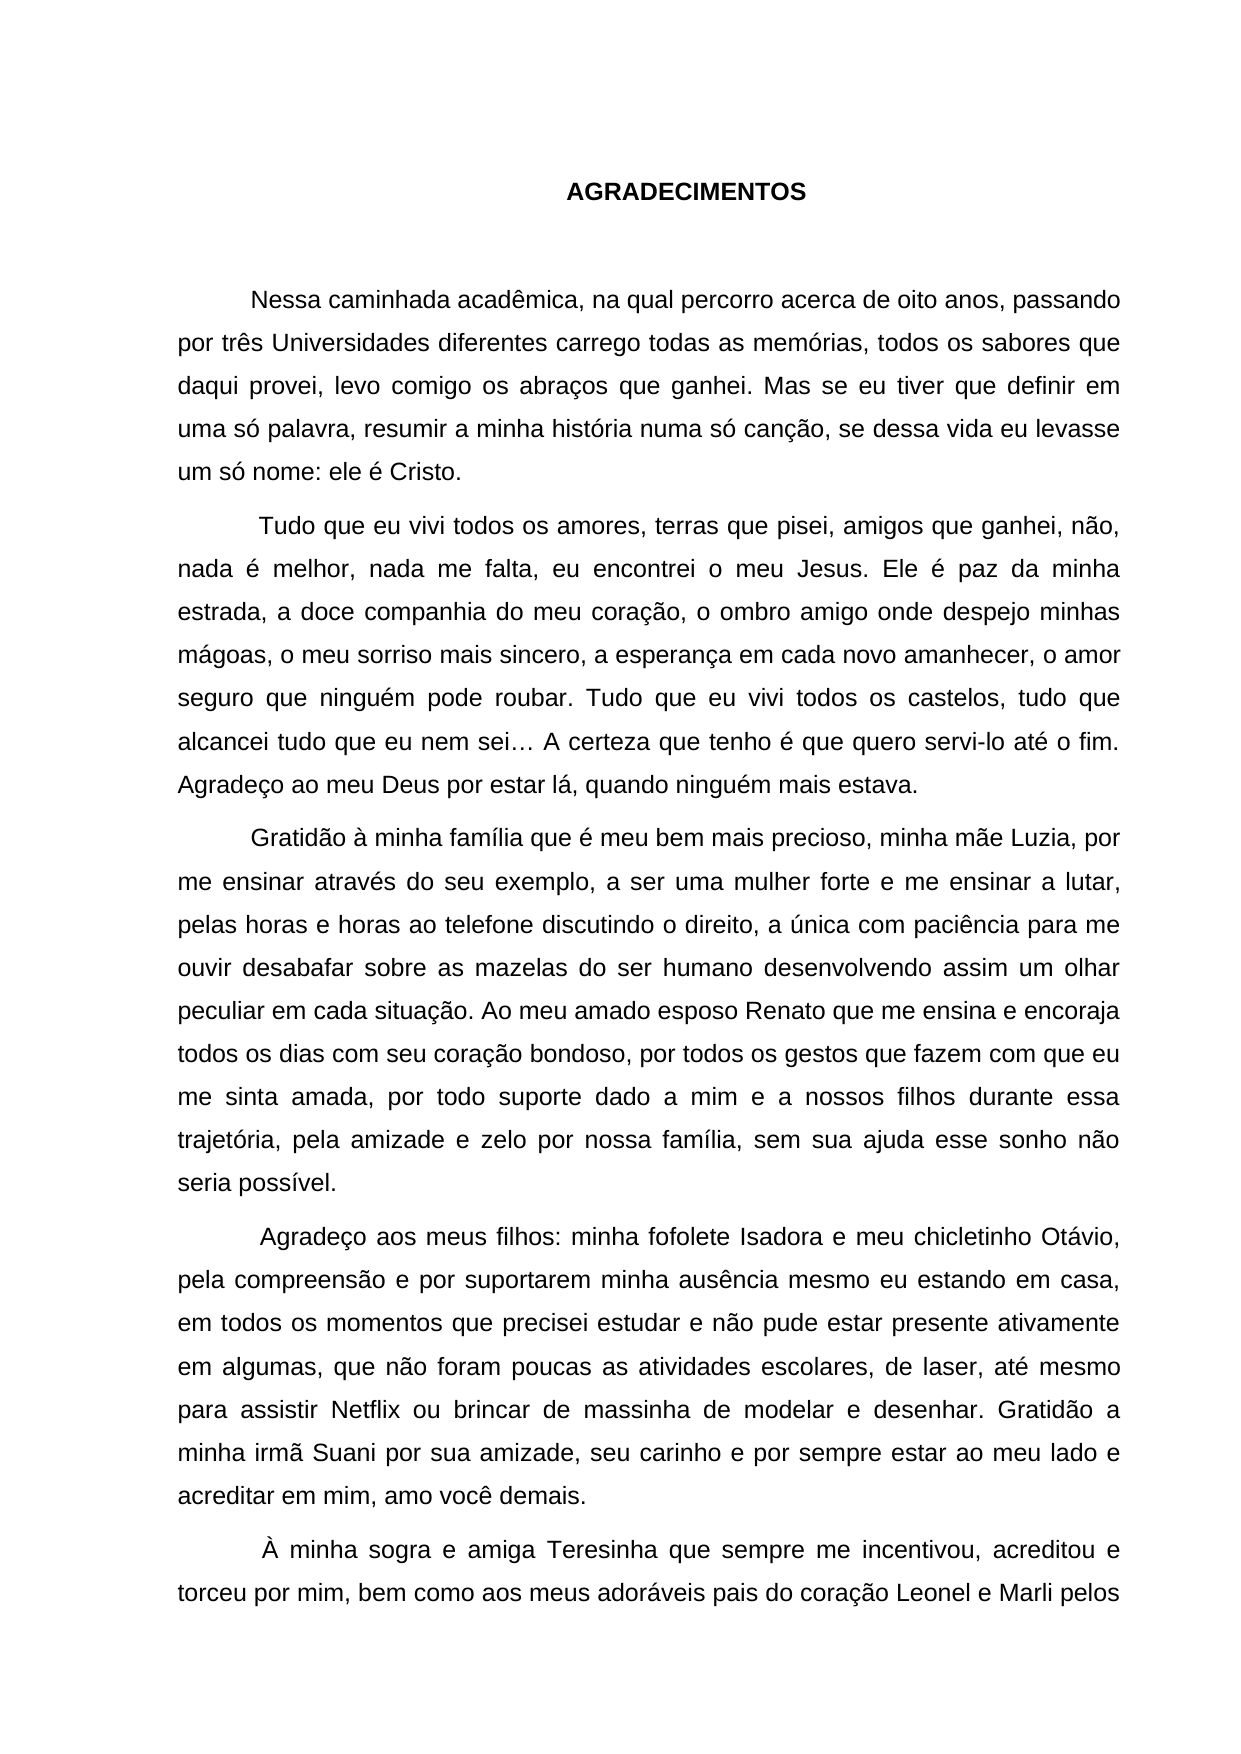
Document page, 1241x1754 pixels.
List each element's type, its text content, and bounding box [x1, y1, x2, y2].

text AGRADECIMENTOS [177, 177, 1122, 206]
text Tudo que eu vivi todos os amores, terras que pisei, amigos que ganhei, não, nada é melhor, nada me falta, eu encontrei o meu Jesus. Ele é paz da minha estrada, a doce companhia do meu coração, o ombro amigo onde despejo minhas mágoas, o meu sorriso mais sincero, a esperança em cada novo amanhecer, o amor seguro que ninguém pode roubar. Tudo que eu vivi todos os castelos, tudo que alcancei tudo que eu nem sei… A certeza que tenho é que quero servi-lo até o fim. Agradeço ao meu Deus por estar lá, quando ninguém mais estava. [177, 511, 1122, 798]
text Agradeço aos meus filhos: minha fofolete Isadora e meu chicletinho Otávio, pela compreensão e por suportarem minha ausência mesmo eu estando em casa, em todos os momentos que precisei estudar e não pude estar presente ativamente em algumas, que não foram poucas as atividades escolares, de laser, até mesmo para assistir Netflix ou brincar de massinha de modelar e desenhar. Gratidão a minha irmã Suani por sua amizade, seu carinho e por sempre estar ao meu lado e acreditar em mim, amo você demais. [177, 1222, 1122, 1510]
text Gratidão à minha família que é meu bem mais precioso, minha mãe Luzia, por me ensinar através do seu exemplo, a ser uma mulher forte e me ensinar a lutar, pelas horas e horas ao telefone discutindo o direito, a única com paciência para me ouvir desabafar sobre as mazelas do ser humano desenvolvendo assim um olhar peculiar em cada situação. Ao meu amado esposo Renato que me ensina e encoraja todos os dias com seu coração bondoso, por todos os gestos que fazem com que eu me sinta amada, por todo suporte dado a mim e a nossos filhos durante essa trajetória, pela amizade e zelo por nossa família, sem sua ajuda esse sonho não seria possível. [177, 823, 1122, 1197]
text À minha sogra e amiga Teresinha que sempre me incentivou, acreditou e torceu por mim, bem como aos meus adoráveis pais do coração Leonel e Marli pelos [177, 1535, 1122, 1607]
text Nessa caminhada acadêmica, na qual percorro acerca de oito anos, passando por três Universidades diferentes carrego todas as memórias, todos os sabores que daqui provei, levo comigo os abraços que ganhei. Mas se eu tiver que definir em uma só palavra, resumir a minha história numa só canção, se dessa vida eu levasse um só nome: ele é Cristo. [177, 285, 1122, 486]
